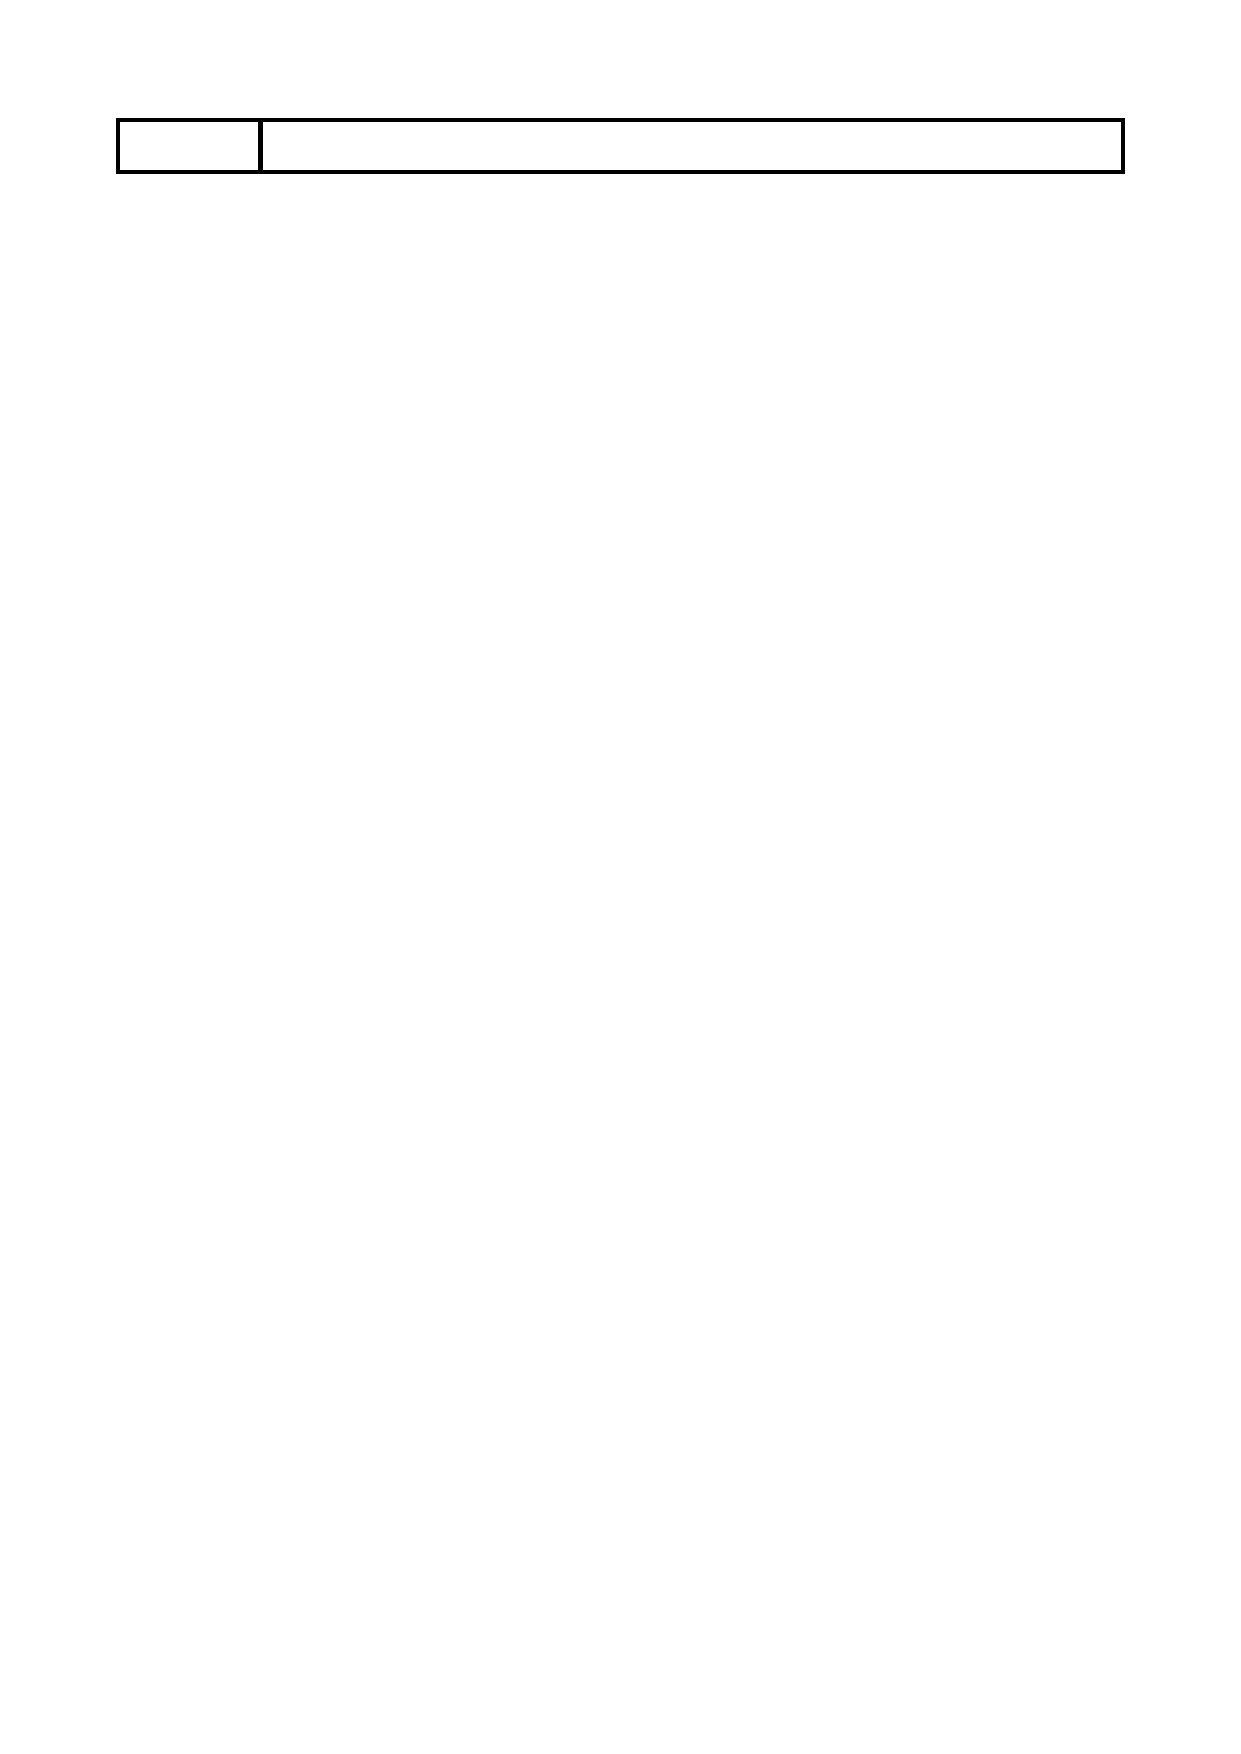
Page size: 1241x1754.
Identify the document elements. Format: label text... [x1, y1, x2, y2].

table_cell [263, 122, 1121, 170]
table_cell 添付書類 [120, 122, 258, 170]
